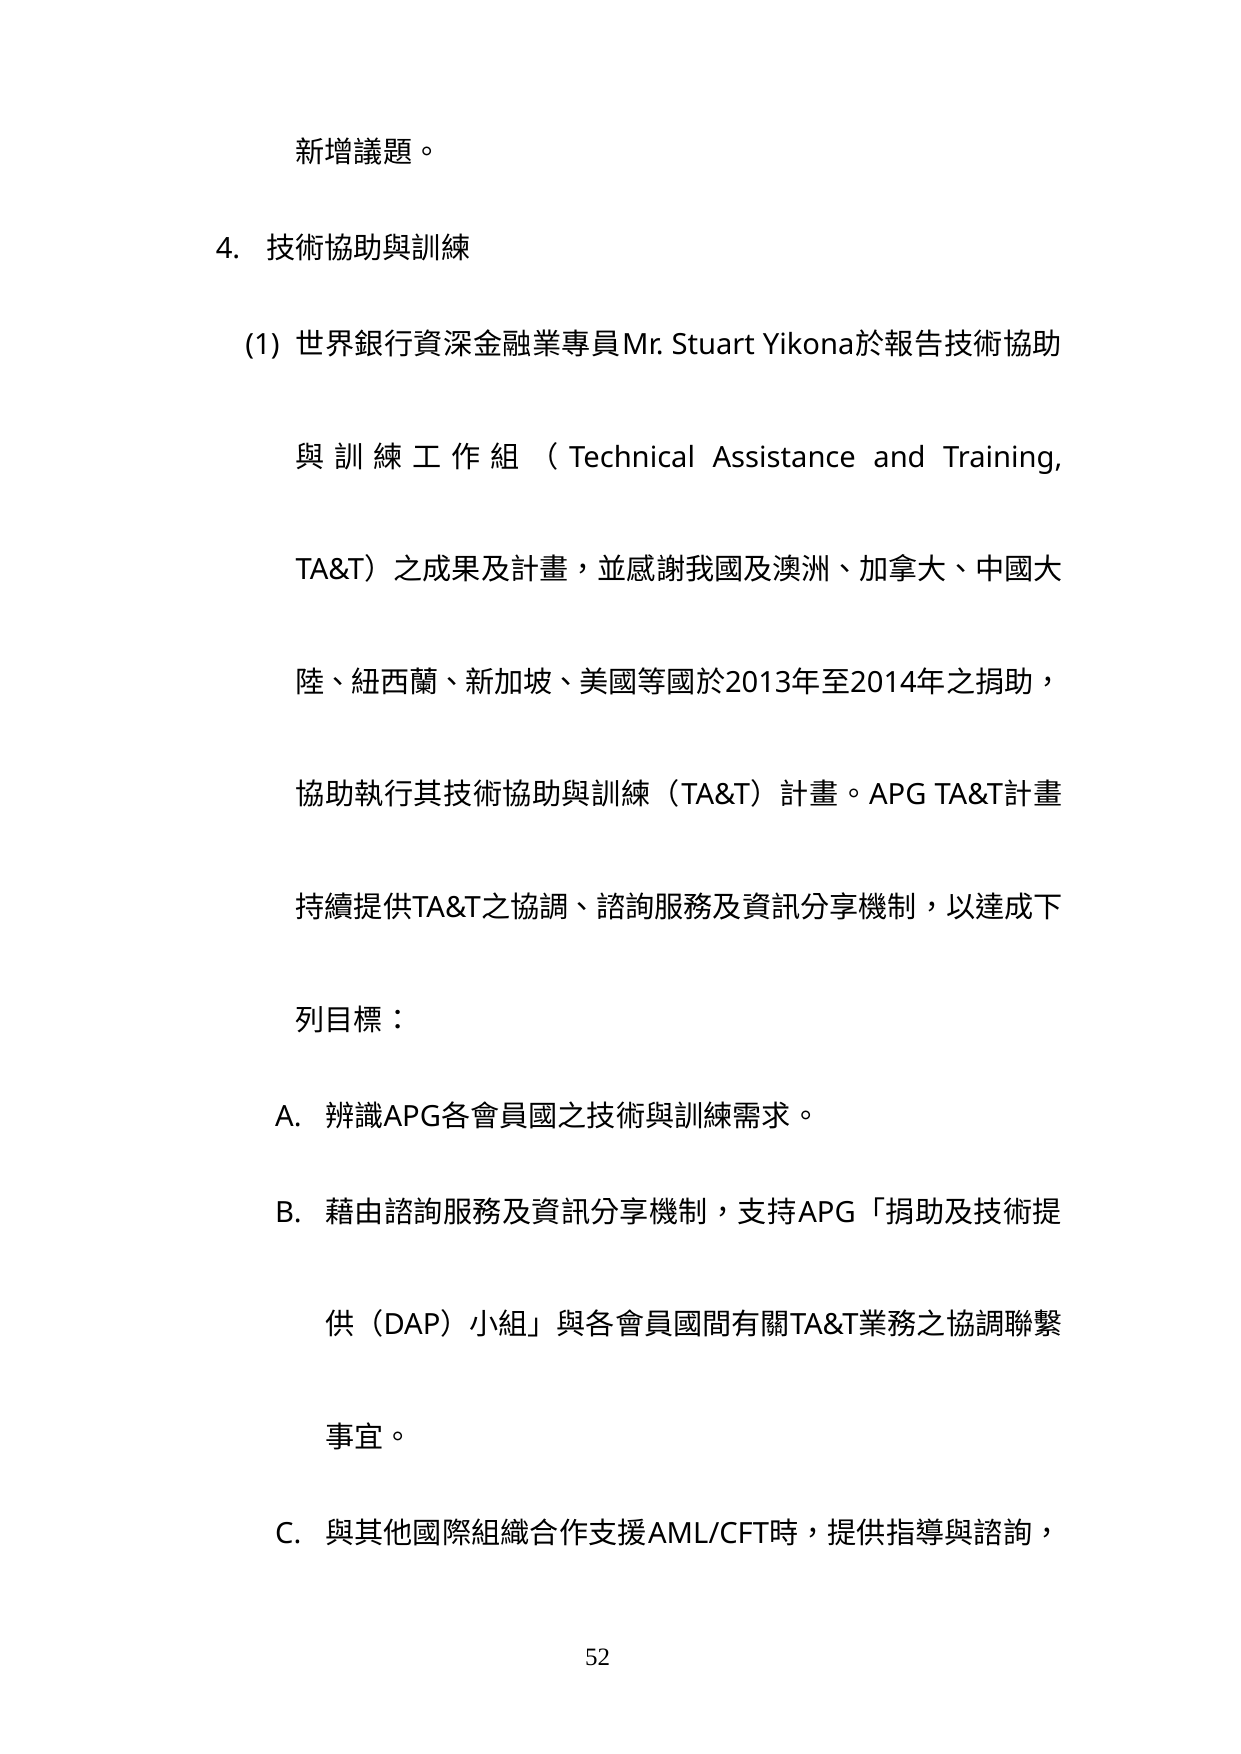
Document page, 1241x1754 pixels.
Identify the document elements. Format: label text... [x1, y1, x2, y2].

subtitle 技術協助與訓練 [216, 208, 1062, 283]
list 與其他國際組織合作支援AML/CFT時，提供指導與諮詢， [275, 1493, 1062, 1568]
list 藉由諮詢服務及資訊分享機制，支持APG「捐助及技術提供（DAP）小組」與各會員國間有關TA&T業務之協調聯繫事宜。 [275, 1172, 1062, 1472]
list 辨識APG各會員國之技術與訓練需求。 [275, 1076, 1062, 1151]
list 世界銀行資深金融業專員Mr. Stuart Yikona於報告技術協助與訓練工作組（Technical Assistance and Training, TA&T）之成果及計畫，並感謝我國及澳洲、加拿大、中國大陸、紐西蘭、新加坡、美國等國於2013年至2014年之捐助，協助執行其技術協助與訓練（TA&T）計畫。APG TA&T計畫持續提供TA&T之協調、諮詢服務及資訊分享機制，以達成下列目標： [245, 305, 1062, 1055]
list 對於有會員提出要增加召開會員大會或召開特別會議之議題，秘書處說明本議題曾於2012年在印度進行相關討論，決議是1年開1次會員大會，並且經過指導工作組認可，相關議案也可在其他工作組會議中進行。加拿大及斐濟發言表示加開會議對資源及APG各工作組工作量造成負擔。主席裁示同意秘書處提出可藉其他工作組會議或洗錢態樣研討會的場合討論新增議題。 [245, 112, 1062, 187]
